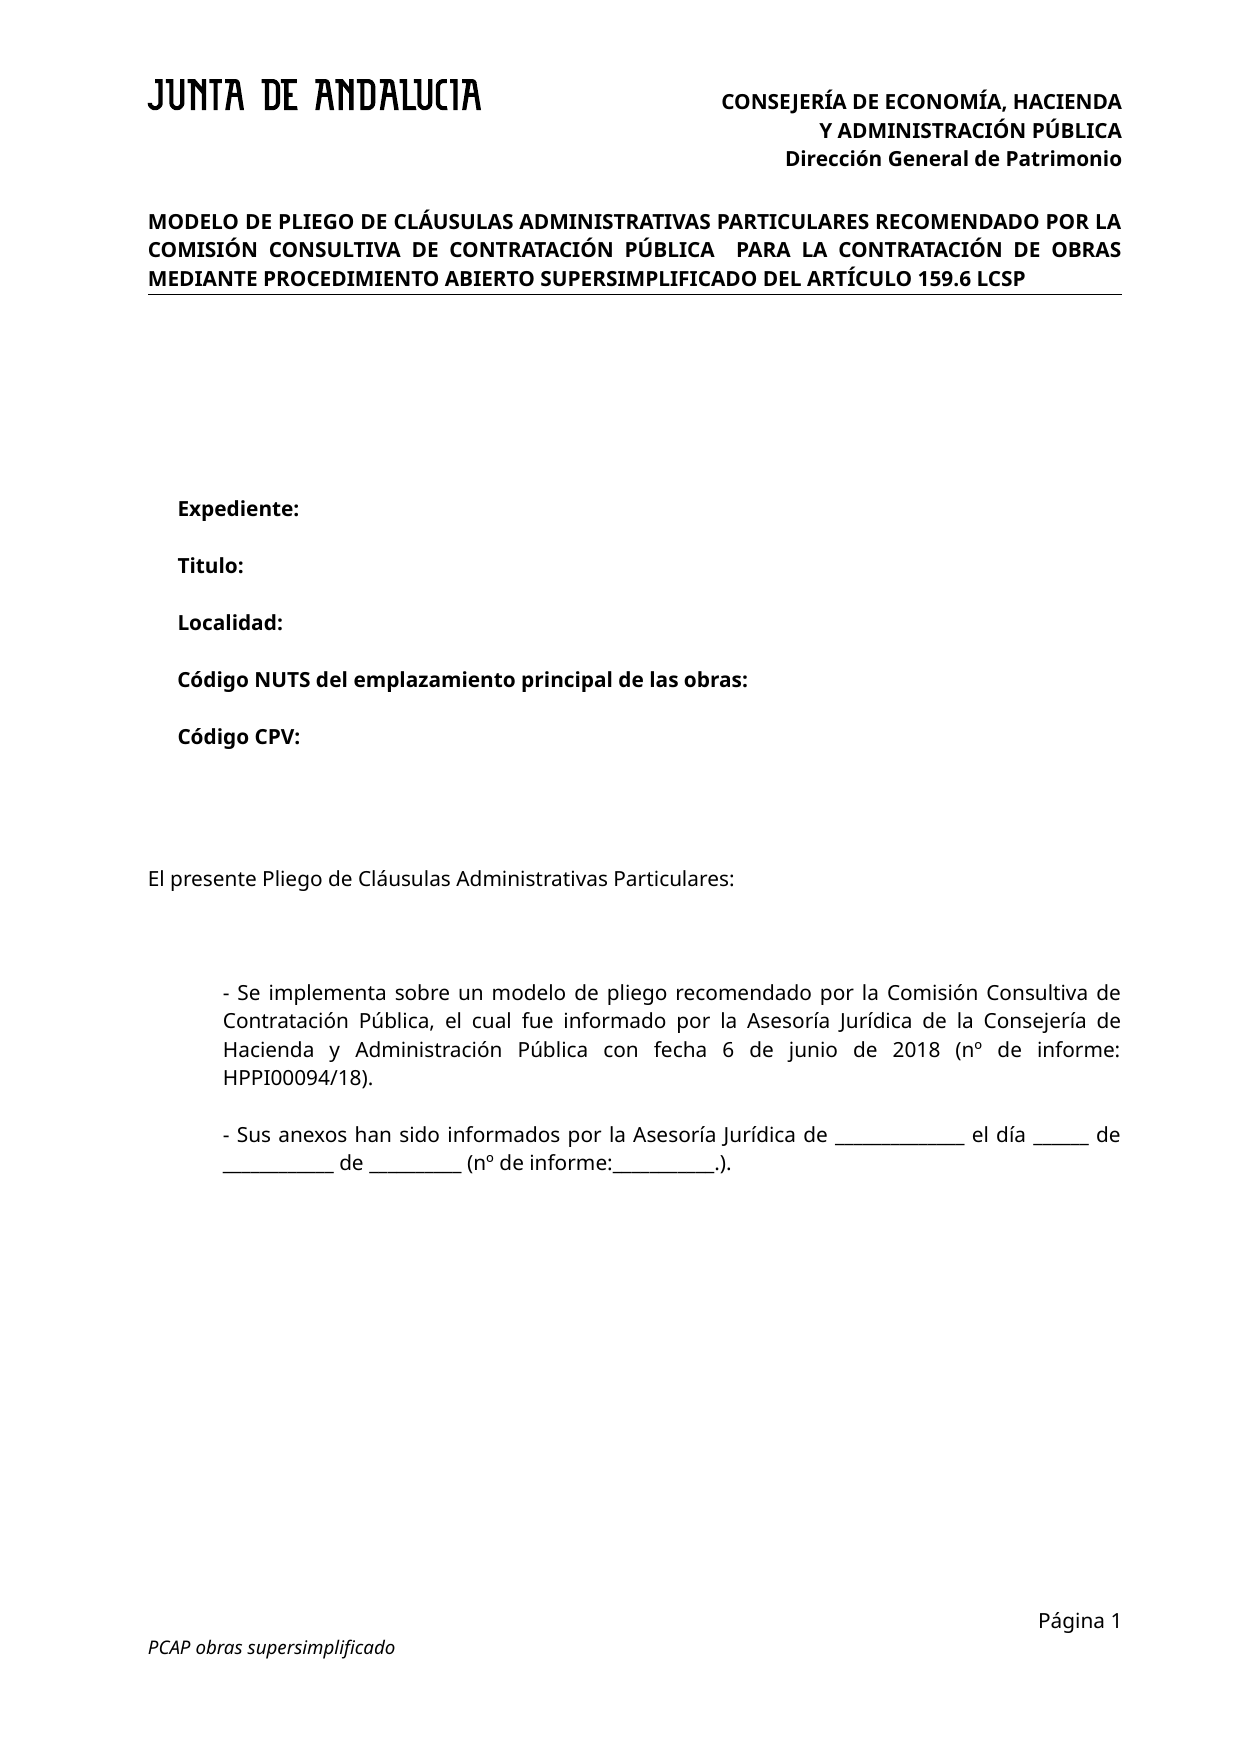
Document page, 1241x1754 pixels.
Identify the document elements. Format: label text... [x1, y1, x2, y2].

text MODELO DE PLIEGO DE CLÁUSULAS ADMINISTRATIVAS PARTICULARES RECOMENDADO POR LA COMISIÓN CONSULTIVA DE CONTRATACIÓN PÚBLICA PARA LA CONTRATACIÓN DE OBRAS MEDIANTE PROCEDIMIENTO ABIERTO SUPERSIMPLIFICADO DEL ARTÍCULO 159.6 LCSP [148, 207, 1122, 294]
text - Sus anexos han sido informados por la Asesoría Jurídica de ______________ el día ______ de ____________ de __________ (nº de informe:___________.). [223, 1120, 1122, 1177]
text Código CPV: [177, 722, 1122, 750]
text Titulo: [177, 551, 1122, 580]
list - Se implementa sobre un modelo de pliego recomendado por la Comisión Consultiva de Contratación Pública, el cual fue informado por la Asesoría Jurídica de la Consejería de Hacienda y Administración Pública con fecha 6 de junio de 2018 (nº de informe: HPPI00094/18). [223, 978, 1122, 1092]
text Localidad: [177, 608, 1122, 637]
text Expediente: [177, 494, 1122, 523]
text El presente Pliego de Cláusulas Administrativas Particulares: [148, 864, 1122, 893]
text Código NUTS del emplazamiento principal de las obras: [177, 665, 1122, 693]
